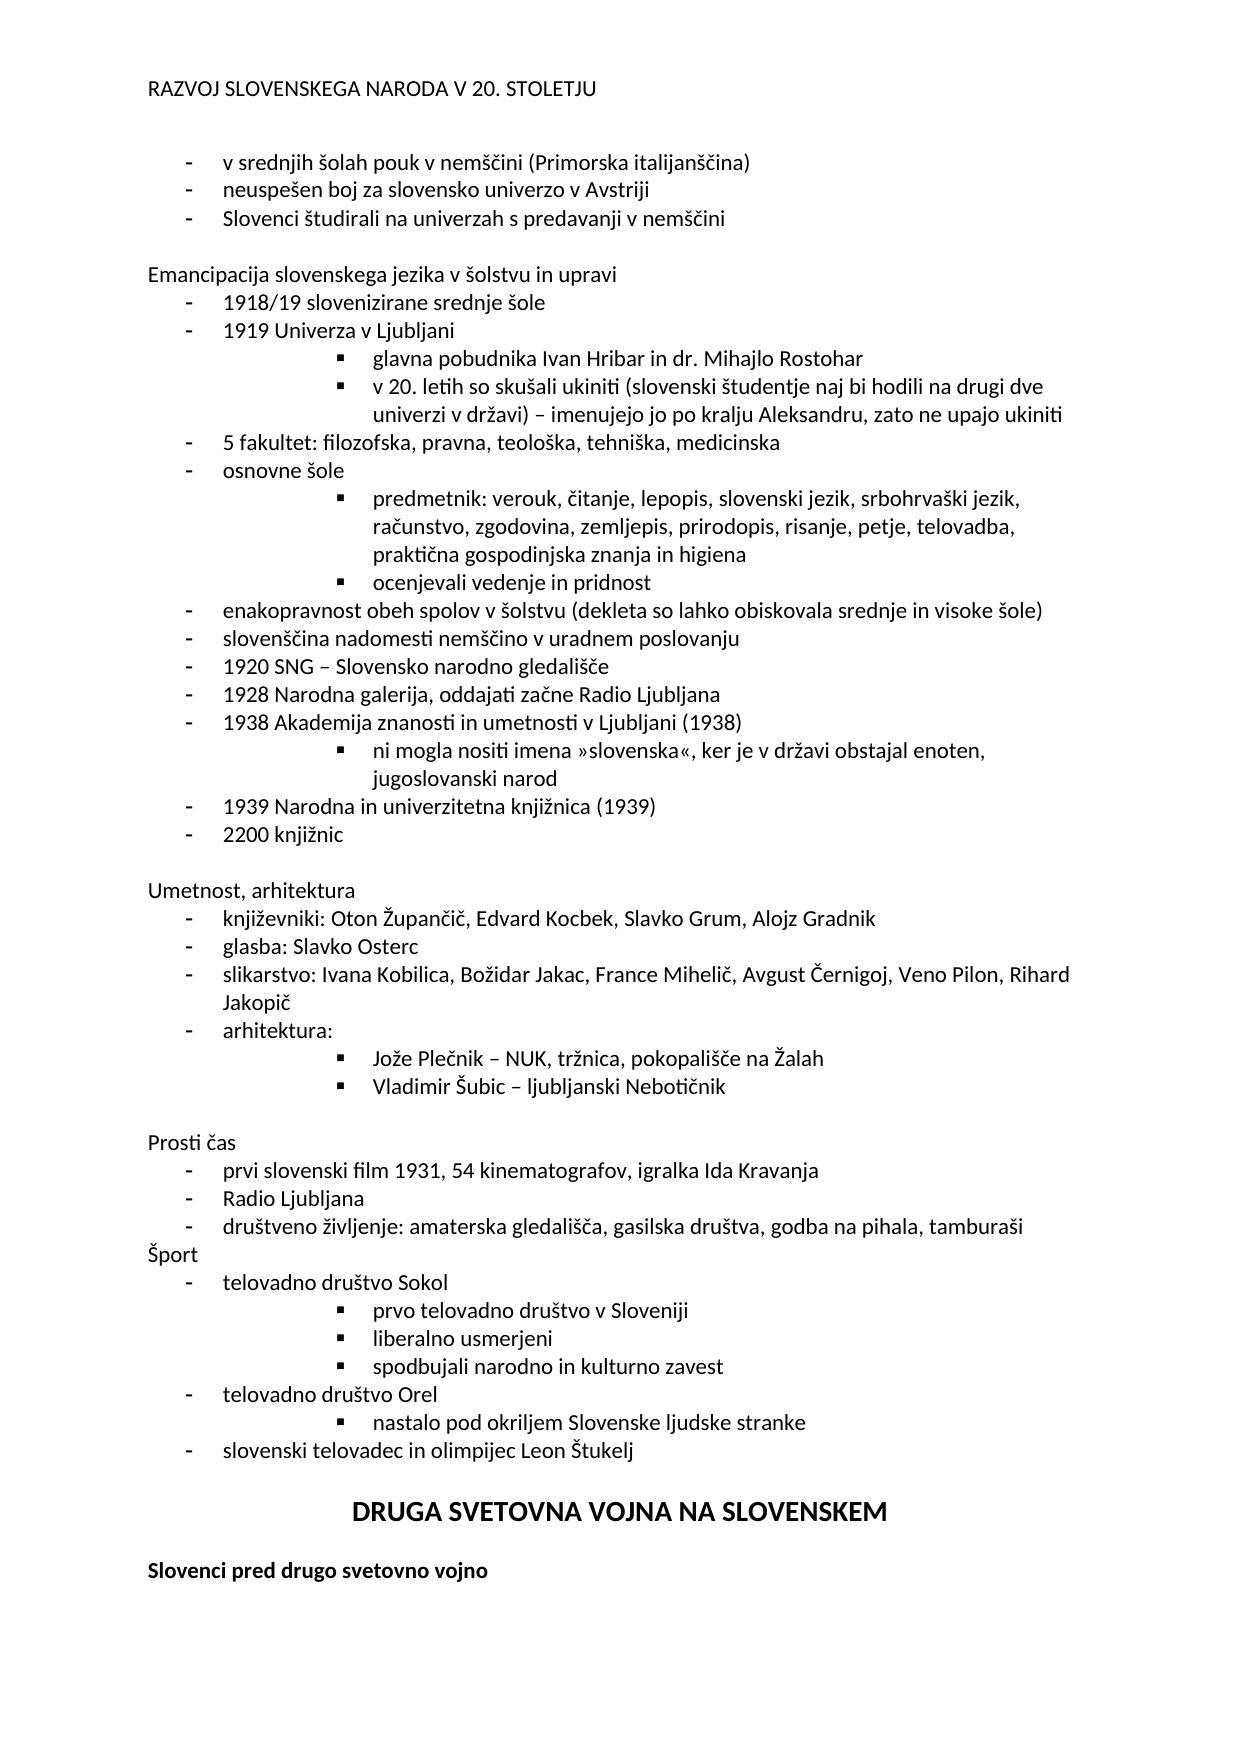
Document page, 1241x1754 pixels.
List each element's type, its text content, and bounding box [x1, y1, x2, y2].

list prvi slovenski film 1931, 54 kinematografov, igralka Ida Kravanja [185, 1156, 1093, 1184]
list Radio Ljubljana [185, 1184, 1093, 1212]
text Šport [148, 1240, 1093, 1268]
text DRUGA SVETOVNA VOJNA NA SLOVENSKEM [148, 1493, 1093, 1528]
text Prosti čas [148, 1128, 1093, 1156]
list 1920 SNG – Slovensko narodno gledališče [185, 652, 1093, 680]
list 1938 Akademija znanosti in umetnosti v Ljubljani (1938) [185, 708, 1093, 736]
list enakopravnost obeh spolov v šolstvu (dekleta so lahko obiskovala srednje in visoke šole) [185, 596, 1093, 624]
list osnovne šole [185, 456, 1093, 484]
text Slovenci pred drugo svetovno vojno [148, 1556, 1093, 1584]
list književniki: Oton Župančič, Edvard Kocbek, Slavko Grum, Alojz Gradnik [185, 904, 1093, 932]
list Vladimir Šubic – ljubljanski Nebotičnik [335, 1072, 1093, 1100]
list spodbujali narodno in kulturno zavest [335, 1352, 1093, 1381]
list telovadno društvo Orel [185, 1381, 1093, 1408]
text Umetnost, arhitektura [148, 876, 1093, 904]
list ocenjevali vedenje in pridnost [335, 568, 1093, 596]
list v 20. letih so skušali ukiniti (slovenski študentje naj bi hodili na drugi dve univerzi v državi) – imenujejo jo po kralju Aleksandru, zato ne upajo ukiniti [335, 372, 1093, 428]
list društveno življenje: amaterska gledališča, gasilska društva, godba na pihala, tamburaši [185, 1212, 1093, 1240]
list neuspešen boj za slovensko univerzo v Avstriji [185, 176, 1093, 204]
list 2200 knjižnic [185, 820, 1093, 848]
list predmetnik: verouk, čitanje, lepopis, slovenski jezik, srbohrvaški jezik, računstvo, zgodovina, zemljepis, prirodopis, risanje, petje, telovadba, praktična gospodinjska znanja in higiena [335, 484, 1093, 568]
list slikarstvo: Ivana Kobilica, Božidar Jakac, France Mihelič, Avgust Černigoj, Veno Pilon, Rihard Jakopič [185, 960, 1093, 1016]
list glasba: Slavko Osterc [185, 932, 1093, 960]
list ni mogla nositi imena »slovenska«, ker je v državi obstajal enoten, jugoslovanski narod [335, 736, 1093, 792]
list prvo telovadno društvo v Sloveniji [335, 1296, 1093, 1324]
list arhitektura: [185, 1016, 1093, 1044]
list slovenščina nadomesti nemščino v uradnem poslovanju [185, 624, 1093, 652]
list telovadno društvo Sokol [185, 1268, 1093, 1296]
list 1939 Narodna in univerzitetna knjižnica (1939) [185, 792, 1093, 820]
text Emancipacija slovenskega jezika v šolstvu in upravi [148, 260, 1093, 288]
list 5 fakultet: filozofska, pravna, teološka, tehniška, medicinska [185, 428, 1093, 456]
list liberalno usmerjeni [335, 1324, 1093, 1352]
list 1919 Univerza v Ljubljani [185, 316, 1093, 344]
list glavna pobudnika Ivan Hribar in dr. Mihajlo Rostohar [335, 344, 1093, 372]
list 1928 Narodna galerija, oddajati začne Radio Ljubljana [185, 680, 1093, 708]
list Jože Plečnik – NUK, tržnica, pokopališče na Žalah [335, 1044, 1093, 1072]
list nastalo pod okriljem Slovenske ljudske stranke [335, 1408, 1093, 1437]
list Slovenci študirali na univerzah s predavanji v nemščini [185, 204, 1093, 232]
list v srednjih šolah pouk v nemščini (Primorska italijanščina) [185, 148, 1093, 176]
list 1918/19 slovenizirane srednje šole [185, 288, 1093, 316]
list slovenski telovadec in olimpijec Leon Štukelj [185, 1437, 1093, 1464]
